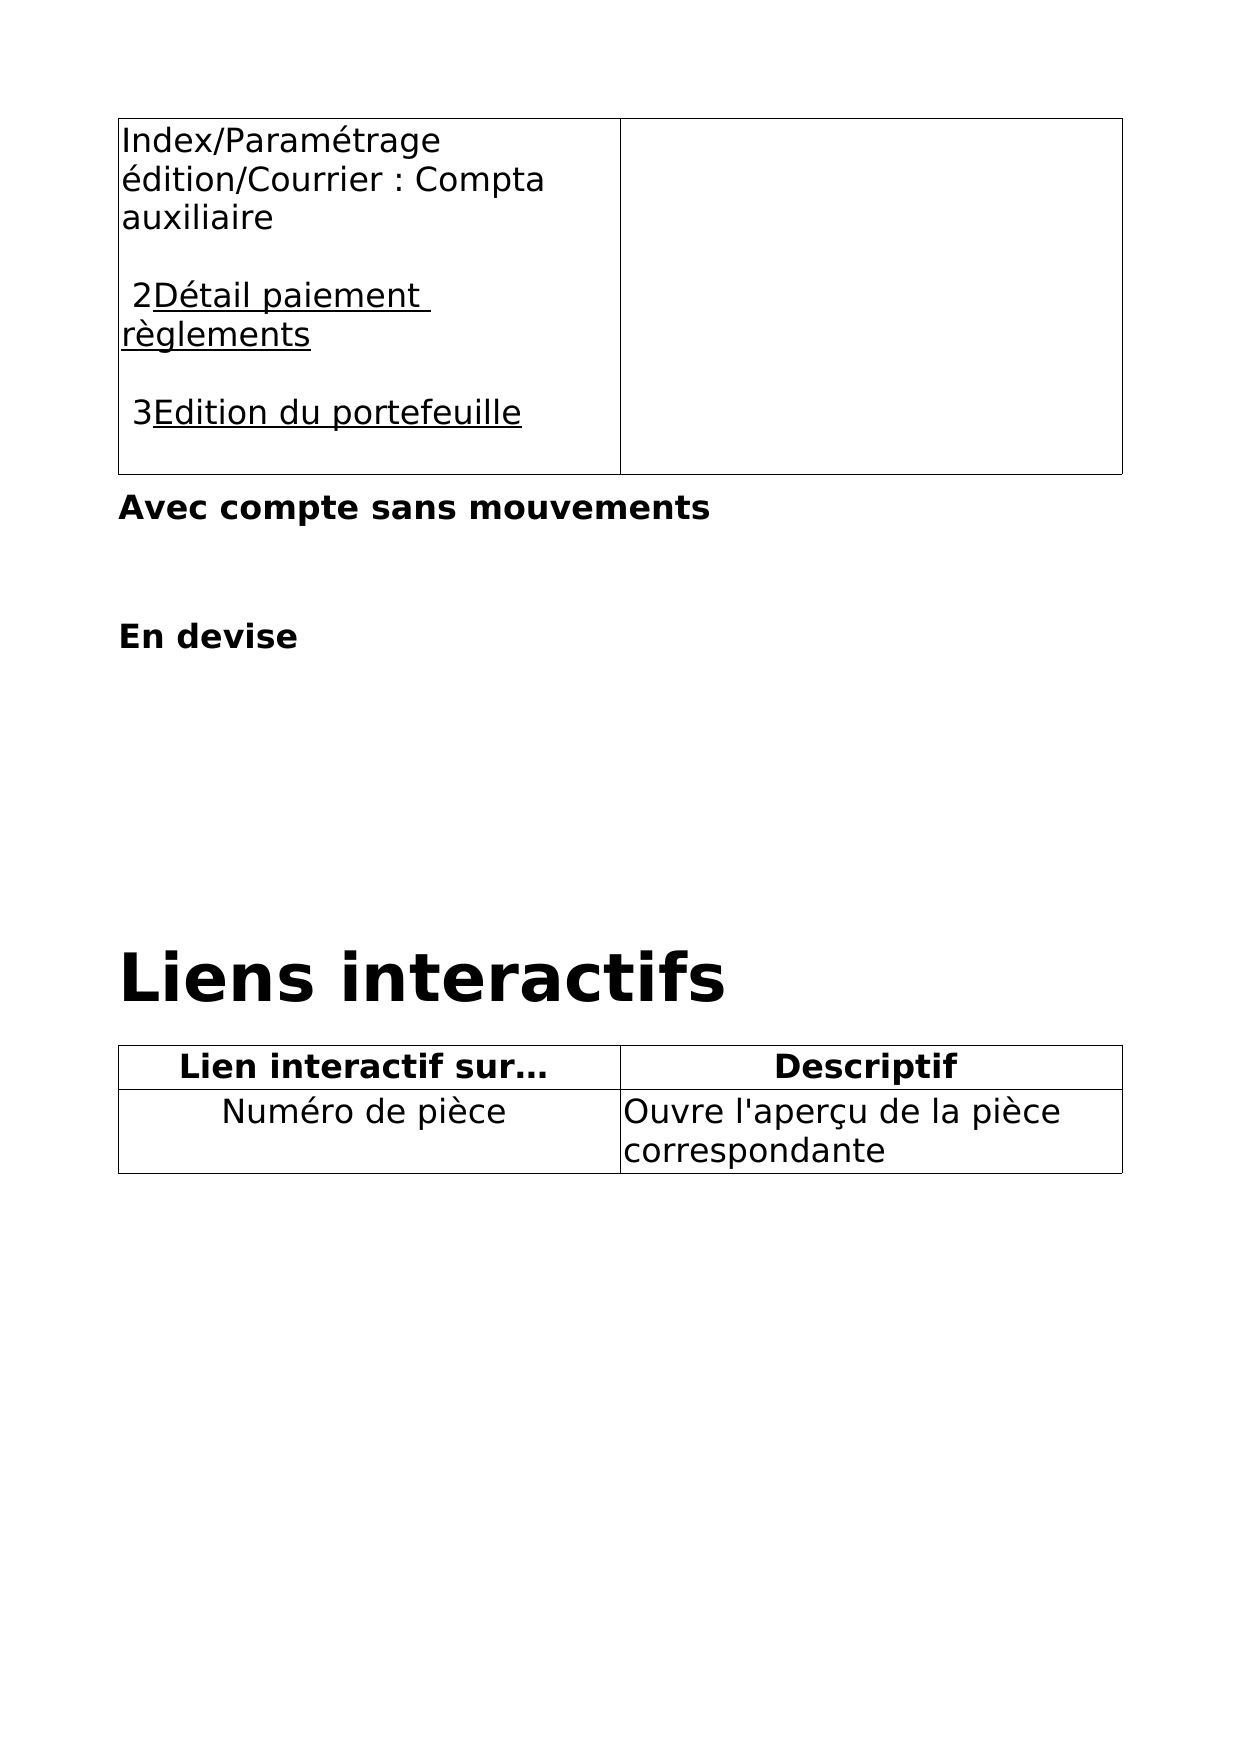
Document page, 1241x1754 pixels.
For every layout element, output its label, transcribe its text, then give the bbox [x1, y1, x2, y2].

text En devise [118, 618, 1122, 734]
table_cell Numéro de pièce [119, 1090, 620, 1173]
subtitle Liens interactifs [118, 940, 1122, 1017]
table_header [621, 119, 1122, 474]
table_header Descriptif [621, 1046, 1122, 1089]
text Avec compte sans mouvements [118, 489, 1122, 605]
table_header Index/Paramétrage édition/Courrier : Compta auxiliaire 2Détail paiement règlements 3Edition du portefeuille [119, 119, 620, 474]
table_cell Ouvre l'aperçu de la pièce correspondante [621, 1090, 1122, 1173]
table_header Lien interactif sur… [119, 1046, 620, 1089]
